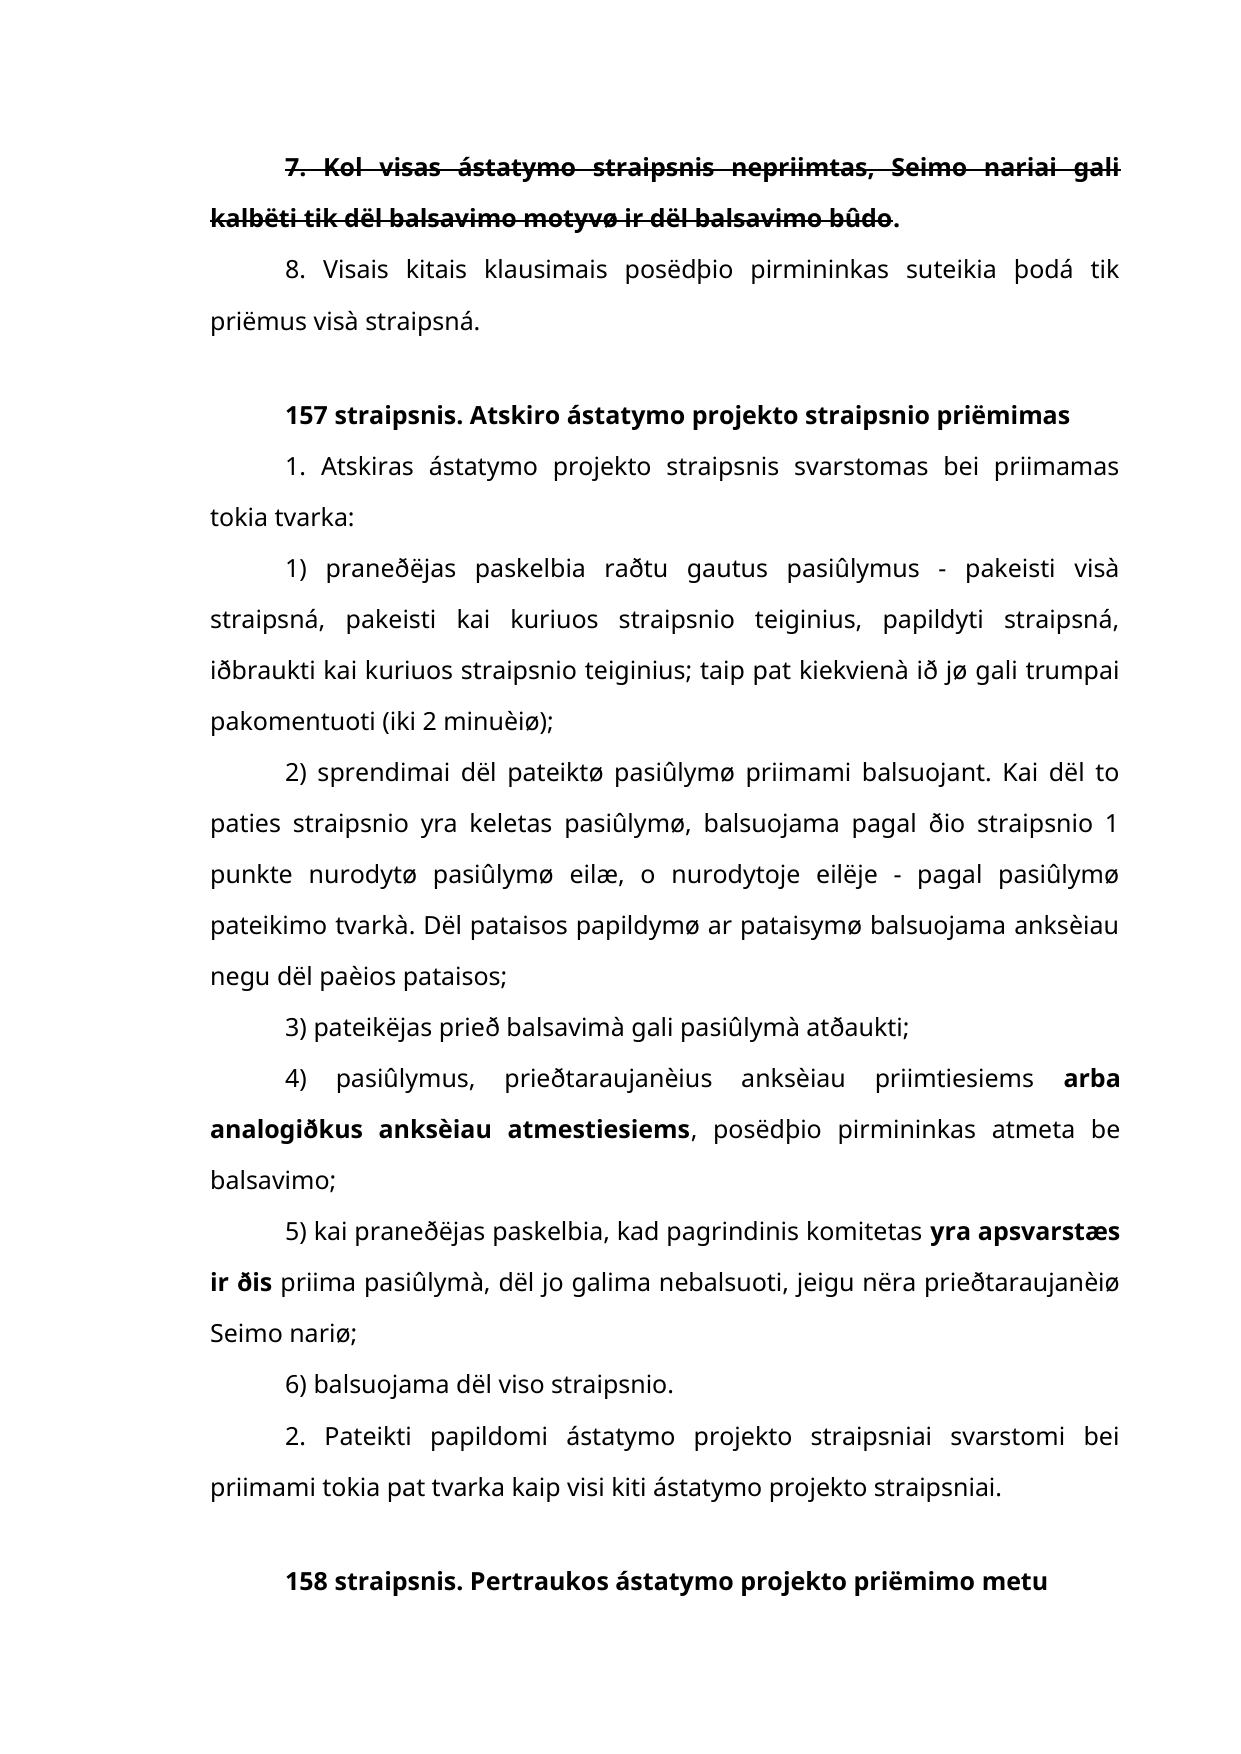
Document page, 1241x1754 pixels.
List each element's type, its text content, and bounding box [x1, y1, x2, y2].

text 2) sprendimai dël pateiktø pasiûlymø priimami balsuojant. Kai dël to paties straipsnio yra keletas pasiûlymø, balsuojama pagal ðio straipsnio 1 punkte nurodytø pasiûlymø eilæ, o nurodytoje eilëje - pagal pasiûlymø pateikimo tvarkà. Dël pataisos papildymø ar pataisymø balsuojama anksèiau negu dël paèios pataisos; [210, 754, 1121, 993]
text 1) praneðëjas paskelbia raðtu gautus pasiûlymus - pakeisti visà straipsná, pakeisti kai kuriuos straipsnio teiginius, papildyti straipsná, iðbraukti kai kuriuos straipsnio teiginius; taip pat kiekvienà ið jø gali trumpai pakomentuoti (iki 2 minuèiø); [210, 550, 1121, 738]
text 7. Kol visas ástatymo straipsnis nepriimtas, Seimo nariai gali kalbëti tik dël balsavimo motyvø ir dël balsavimo bûdo. [210, 150, 1121, 235]
text 3) pateikëjas prieð balsavimà gali pasiûlymà atðaukti; [210, 1010, 1121, 1044]
text 2. Pateikti papildomi ástatymo projekto straipsniai svarstomi bei priimami tokia pat tvarka kaip visi kiti ástatymo projekto straipsniai. [210, 1418, 1121, 1503]
text 1. Atskiras ástatymo projekto straipsnis svarstomas bei priimamas tokia tvarka: [210, 448, 1121, 533]
text 4) pasiûlymus, prieðtaraujanèius anksèiau priimtiesiems arba analogiðkus anksèiau atmestiesiems, posëdþio pirmininkas atmeta be balsavimo; [210, 1061, 1121, 1197]
text 6) balsuojama dël viso straipsnio. [210, 1367, 1121, 1401]
text 5) kai praneðëjas paskelbia, kad pagrindinis komitetas yra apsvarstæs ir ðis priima pasiûlymà, dël jo galima nebalsuoti, jeigu nëra prieðtaraujanèiø Seimo nariø; [210, 1214, 1121, 1350]
text 158 straipsnis. Pertraukos ástatymo projekto priëmimo metu [210, 1563, 1121, 1597]
text 157 straipsnis. Atskiro ástatymo projekto straipsnio priëmimas [210, 397, 1121, 431]
text 8. Visais kitais klausimais posëdþio pirmininkas suteikia þodá tik priëmus visà straipsná. [210, 252, 1121, 337]
